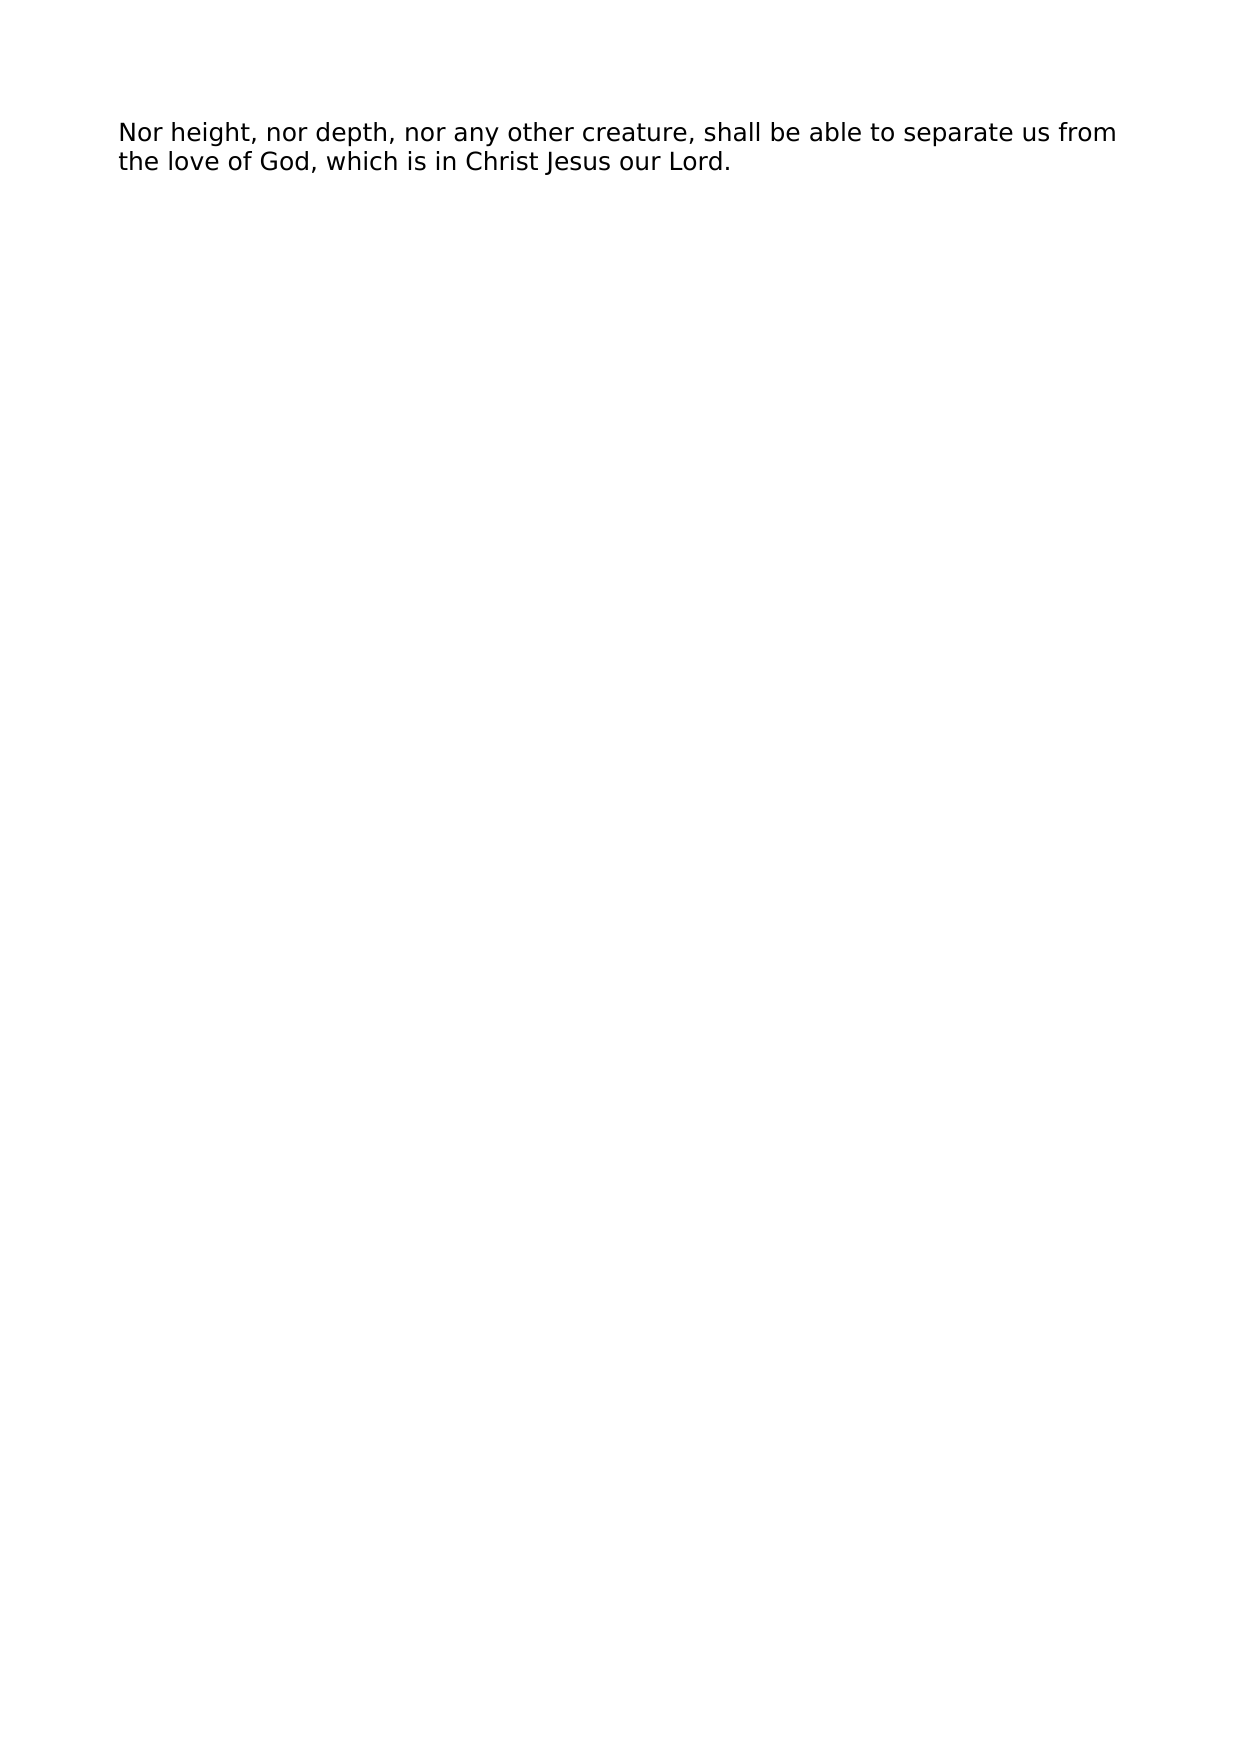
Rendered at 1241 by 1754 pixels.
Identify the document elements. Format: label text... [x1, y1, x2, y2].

text Nor height, nor depth, nor any other creature, shall be able to separate us from the love of God, which is in Christ Jesus our Lord. [118, 118, 1122, 176]
